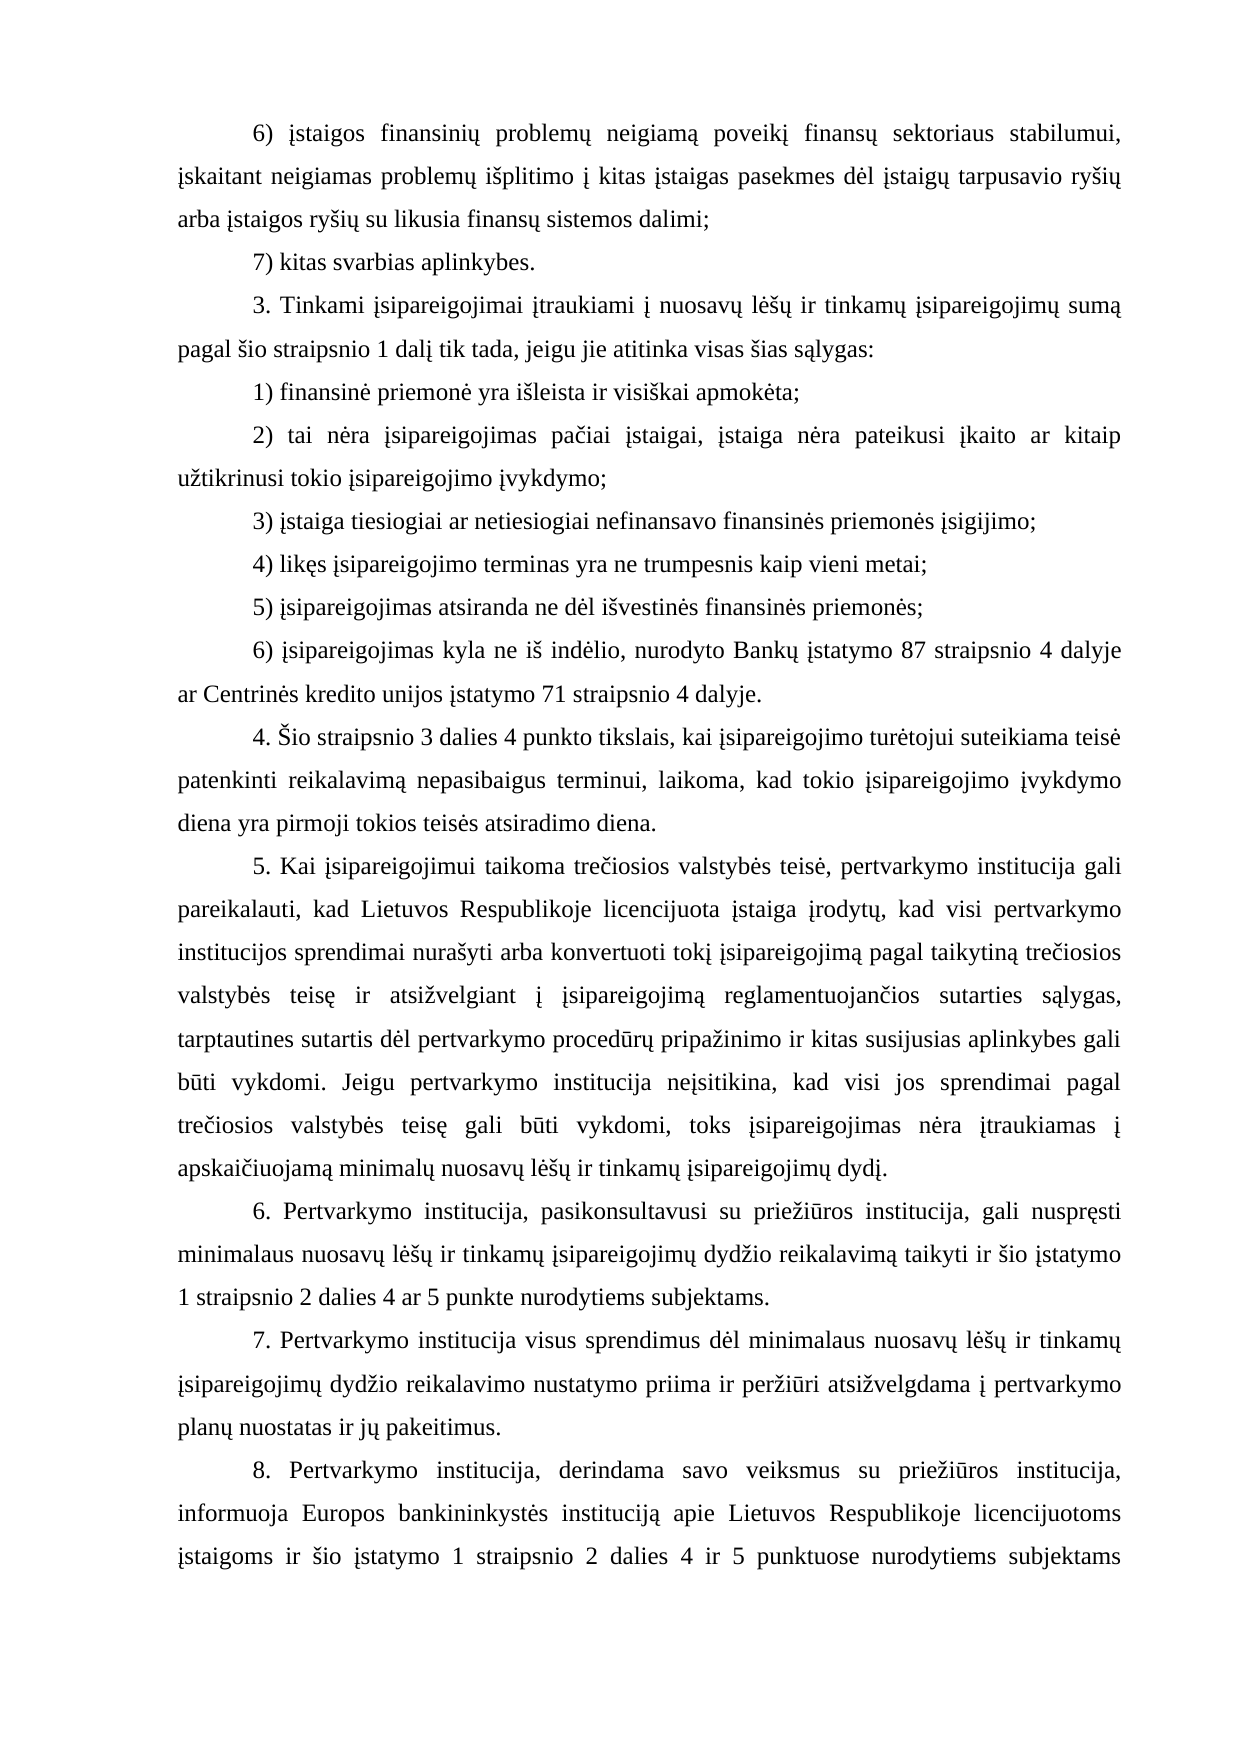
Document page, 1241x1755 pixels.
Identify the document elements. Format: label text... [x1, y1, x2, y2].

text 7. Pertvarkymo institucija visus sprendimus dėl minimalaus nuosavų lėšų ir tinkamų įsipareigojimų dydžio reikalavimo nustatymo priima ir peržiūri atsižvelgdama į pertvarkymo planų nuostatas ir jų pakeitimus. [177, 1326, 1122, 1441]
text 3. Tinkami įsipareigojimai įtraukiami į nuosavų lėšų ir tinkamų įsipareigojimų sumą pagal šio straipsnio 1 dalį tik tada, jeigu jie atitinka visas šias sąlygas: [177, 291, 1122, 362]
text 6) įsipareigojimas kyla ne iš indėlio, nurodyto Bankų įstatymo 87 straipsnio 4 dalyje ar Centrinės kredito unijos įstatymo 71 straipsnio 4 dalyje. [177, 636, 1122, 707]
text 2) tai nėra įsipareigojimas pačiai įstaigai, įstaiga nėra pateikusi įkaito ar kitaip užtikrinusi tokio įsipareigojimo įvykdymo; [177, 420, 1122, 492]
text 3) įstaiga tiesiogiai ar netiesiogiai nefinansavo finansinės priemonės įsigijimo; [177, 506, 1122, 535]
text 5) įsipareigojimas atsiranda ne dėl išvestinės finansinės priemonės; [177, 592, 1122, 621]
text 1) finansinė priemonė yra išleista ir visiškai apmokėta; [177, 377, 1122, 406]
text 8. Pertvarkymo institucija, derindama savo veiksmus su priežiūros institucija, informuoja Europos bankininkystės instituciją apie Lietuvos Respublikoje licencijuotoms įstaigoms ir šio įstatymo 1 straipsnio 2 dalies 4 ir 5 punktuose nurodytiems subjektams [177, 1455, 1122, 1570]
text 7) kitas svarbias aplinkybes. [177, 247, 1122, 276]
text 6. Pertvarkymo institucija, pasikonsultavusi su priežiūros institucija, gali nuspręsti minimalaus nuosavų lėšų ir tinkamų įsipareigojimų dydžio reikalavimą taikyti ir šio įstatymo 1 straipsnio 2 dalies 4 ar 5 punkte nurodytiems subjektams. [177, 1196, 1122, 1311]
text 4) likęs įsipareigojimo terminas yra ne trumpesnis kaip vieni metai; [177, 549, 1122, 578]
text 6) įstaigos finansinių problemų neigiamą poveikį finansų sektoriaus stabilumui, įskaitant neigiamas problemų išplitimo į kitas įstaigas pasekmes dėl įstaigų tarpusavio ryšių arba įstaigos ryšių su likusia finansų sistemos dalimi; [177, 118, 1122, 233]
text 4. Šio straipsnio 3 dalies 4 punkto tikslais, kai įsipareigojimo turėtojui suteikiama teisė patenkinti reikalavimą nepasibaigus terminui, laikoma, kad tokio įsipareigojimo įvykdymo diena yra pirmoji tokios teisės atsiradimo diena. [177, 722, 1122, 837]
text 5. Kai įsipareigojimui taikoma trečiosios valstybės teisė, pertvarkymo institucija gali pareikalauti, kad Lietuvos Respublikoje licencijuota įstaiga įrodytų, kad visi pertvarkymo institucijos sprendimai nurašyti arba konvertuoti tokį įsipareigojimą pagal taikytiną trečiosios valstybės teisę ir atsižvelgiant į įsipareigojimą reglamentuojančios sutarties sąlygas, tarptautines sutartis dėl pertvarkymo procedūrų pripažinimo ir kitas susijusias aplinkybes gali būti vykdomi. Jeigu pertvarkymo institucija neįsitikina, kad visi jos sprendimai pagal trečiosios valstybės teisę gali būti vykdomi, toks įsipareigojimas nėra įtraukiamas į apskaičiuojamą minimalų nuosavų lėšų ir tinkamų įsipareigojimų dydį. [177, 851, 1122, 1182]
